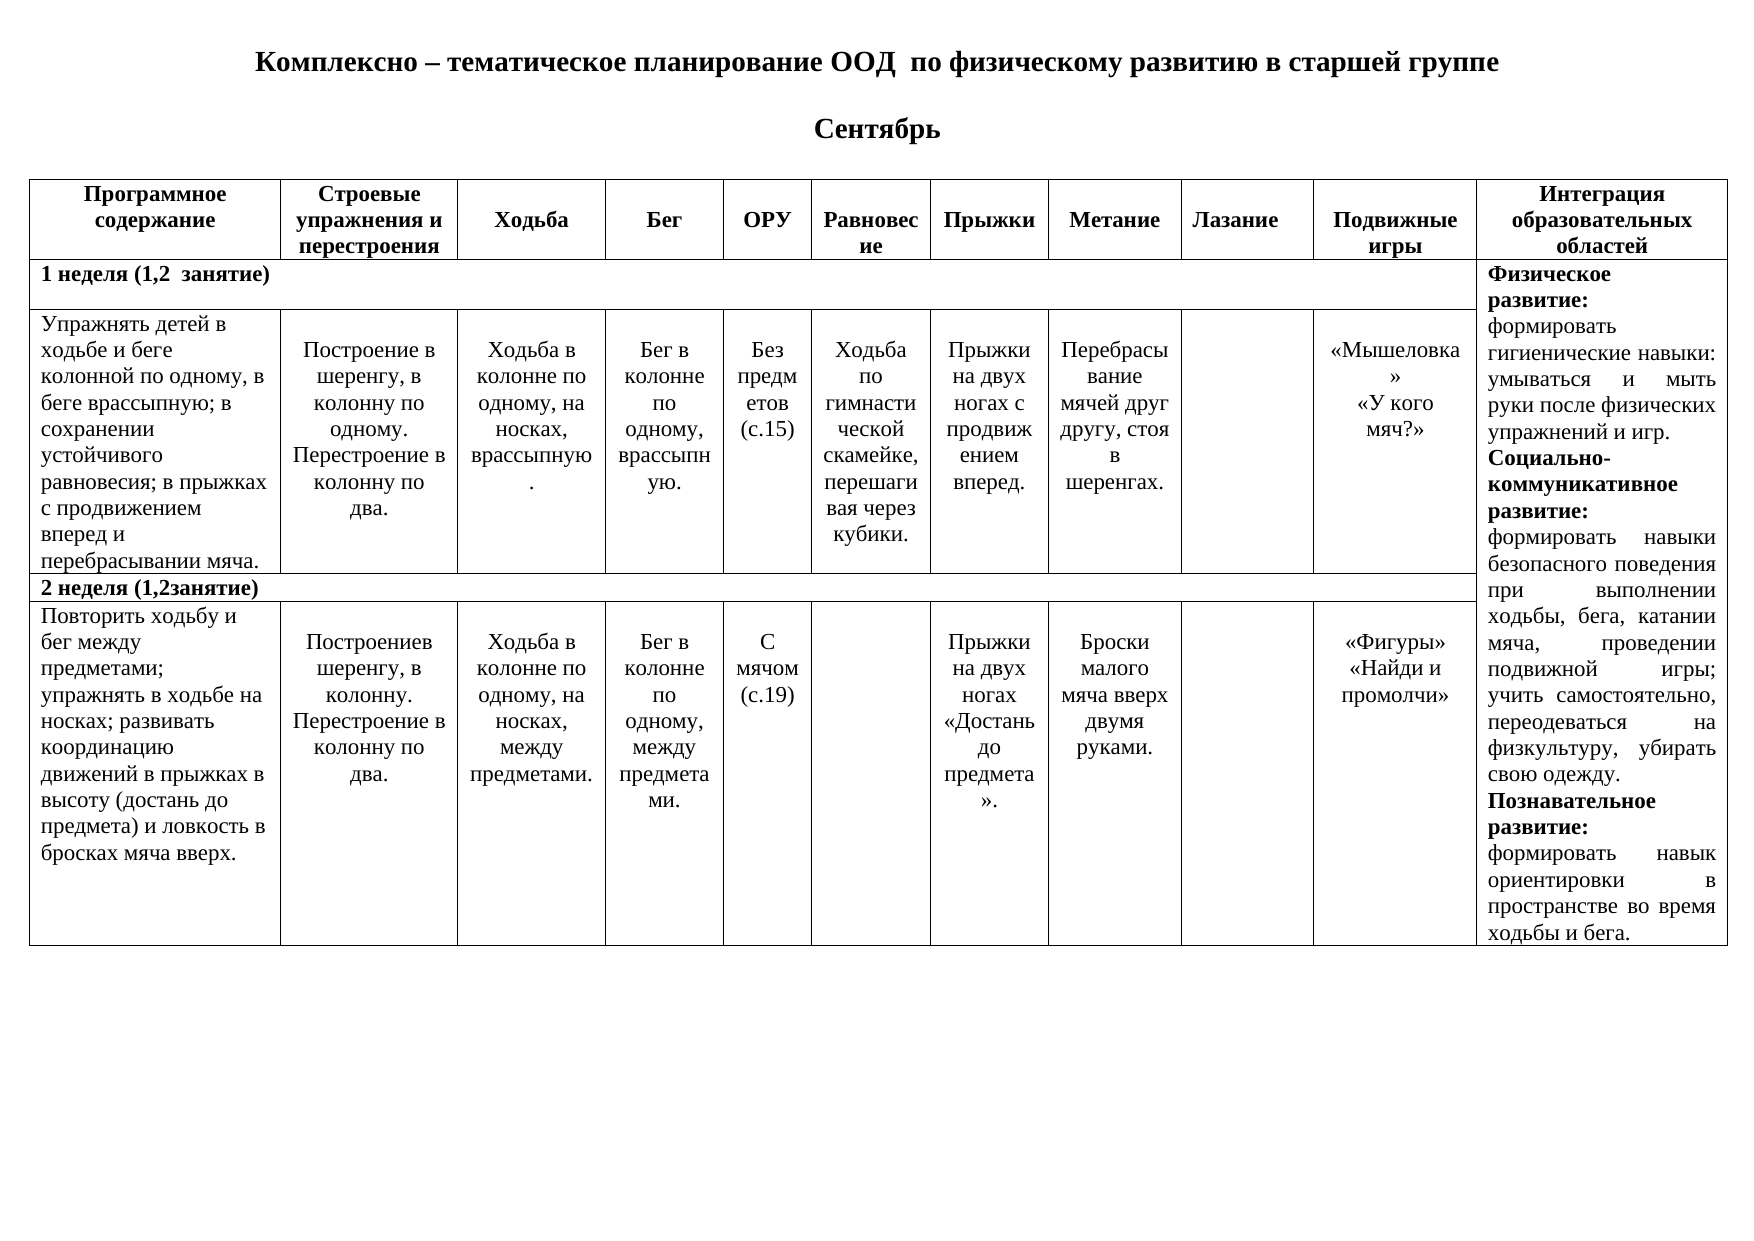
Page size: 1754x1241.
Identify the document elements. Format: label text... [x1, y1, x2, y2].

text Сентябрь [118, 111, 1636, 145]
table_cell Упражнять детей в ходьбе и беге колонной по одному, в беге врассыпную; в сохранении устойчивого равновесия; в прыжках с продвижением вперед и перебрасывании мяча. [30, 310, 280, 573]
table_header Подвижные игры [1314, 180, 1476, 259]
table_cell [1182, 602, 1313, 945]
table_cell Построениев шеренгу, в колонну. Перестроение в колонну по два. [281, 602, 457, 945]
table_header Интеграция образовательных областей [1477, 180, 1727, 259]
table_cell Прыжки на двух ногах «Достань до предмета». [931, 602, 1048, 945]
table_header Метание [1049, 180, 1181, 259]
table_cell «Мышеловка» «У кого мяч?» [1314, 310, 1476, 573]
table_header Прыжки [931, 180, 1048, 259]
table_cell «Фигуры» «Найди и промолчи» [1314, 602, 1476, 945]
text Комплексно – тематическое планирование ООД по физическому развитию в старшей группе [118, 44, 1636, 78]
table_cell [812, 602, 930, 945]
table_cell Бег в колонне по одному, между предметами. [606, 602, 723, 945]
table_header Равновесие [812, 180, 930, 259]
table_header Бег [606, 180, 723, 259]
table_cell С мячом (с.19) [724, 602, 811, 945]
table_cell Построение в шеренгу, в колонну по одному. Перестроение в колонну по два. [281, 310, 457, 573]
table_cell Броски малого мяча вверх двумя руками. [1049, 602, 1181, 945]
table_cell Ходьба по гимнастической скамейке, перешагивая через кубики. [812, 310, 930, 573]
table_header Лазание [1182, 180, 1313, 259]
table_cell 2 неделя (1,2занятие) [30, 574, 1476, 601]
table_header Строевые упражнения и перестроения [281, 180, 457, 259]
table_cell Бег в колонне по одному, врассыпную. [606, 310, 723, 573]
table_cell Перебрасывание мячей друг другу, стоя в шеренгах. [1049, 310, 1181, 573]
table_cell 1 неделя (1,2 занятие) [30, 260, 1476, 309]
table_cell Ходьба в колонне по одному, на носках, врассыпную. [458, 310, 605, 573]
table_cell [1182, 310, 1313, 573]
table_cell Повторить ходьбу и бег между предметами; упражнять в ходьбе на носках; развивать координацию движений в прыжках в высоту (достань до предмета) и ловкость в бросках мяча вверх. [30, 602, 280, 945]
table_header Ходьба [458, 180, 605, 259]
table_header ОРУ [724, 180, 811, 259]
table_header Программное содержание [30, 180, 280, 259]
table_cell Физическое развитие: формировать гигиенические навыки: умываться и мыть руки после физических упражнений и игр. Социально-коммуникативное развитие: формировать навыки безопасного поведения при выполнении ходьбы, бега, катании мяча, проведении подвижной игры; учить самостоятельно, переодеваться на физкультуру, убирать свою одежду. Познавательное развитие: формировать навык ориентировки в пространстве во время ходьбы и бега. [1477, 260, 1727, 945]
table_cell Прыжки на двух ногах с продвижением вперед. [931, 310, 1048, 573]
table_cell Ходьба в колонне по одному, на носках, между предметами. [458, 602, 605, 945]
table_cell Без предметов (с.15) [724, 310, 811, 573]
